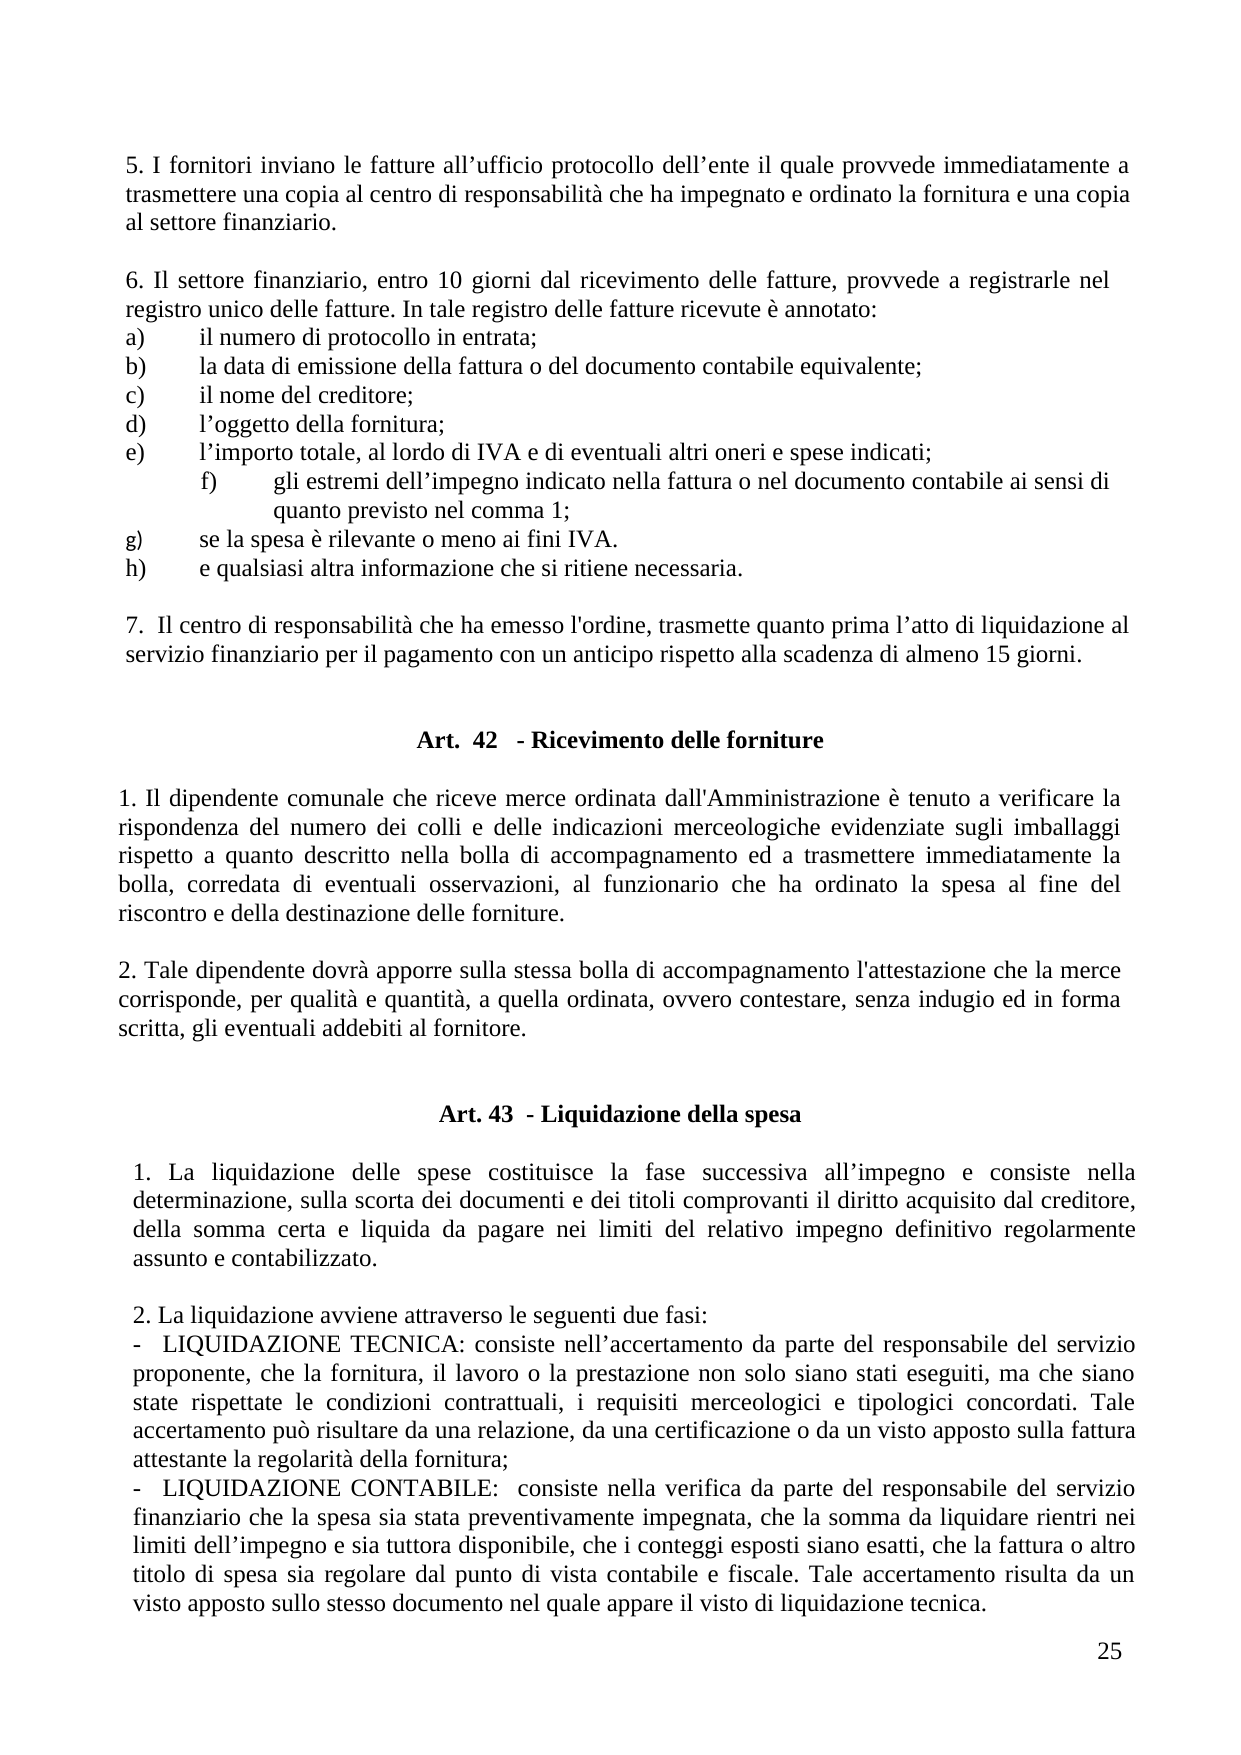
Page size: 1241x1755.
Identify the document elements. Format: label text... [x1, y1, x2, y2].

table_cell 2. La liquidazione avviene attraverso le seguenti due fasi: LIQUIDAZIONE TECNICA: consiste nell’accertamento da parte del responsabile del servizio proponente, che la fornitura, il lavoro o la prestazione non solo siano stati eseguiti, ma che siano state rispettate le condizioni contrattuali, i requisiti merceologici e tipologici concordati. Tale accertamento può risultare da una relazione, da una certificazione o da un visto apposto sulla fattura attestante la regolarità della fornitura; LIQUIDAZIONE CONTABILE: consiste nella verifica da parte del responsabile del servizio finanziario che la spesa sia stata preventivamente impegnata, che la somma da liquidare rientri nei limiti dell’impegno e sia tuttora disponibile, che i conteggi esposti siano esatti, che la fattura o altro titolo di spesa sia regolare dal punto di vista contabile e fiscale. Tale accertamento risulta da un visto apposto sullo stesso documento nel quale appare il visto di liquidazione tecnica. [125, 1272, 1144, 1617]
text Art. 43 - Liquidazione della spesa [118, 1099, 1122, 1128]
table_cell 6. Il settore finanziario, entro 10 giorni dal ricevimento delle fatture, provvede a registrarle nel registro unico delle fatture. In tale registro delle fatture ricevute è annotato: il numero di protocollo in entrata; la data di emissione della fattura o del documento contabile equivalente; il nome del creditore; l’oggetto della fornitura; l’importo totale, al lordo di IVA e di eventuali altri oneri e spese indicati; gli estremi dell’impegno indicato nella fattura o nel documento contabile ai sensi di quanto previsto nel comma 1; se la spesa è rilevante o meno ai fini IVA. e qualsiasi altra informazione che si ritiene necessaria. [118, 236, 1138, 582]
text 1. Il dipendente comunale che riceve merce ordinata dall'Amministrazione è tenuto a verificare la rispondenza del numero dei colli e delle indicazioni merceologiche evidenziate sugli imballaggi rispetto a quanto descritto nella bolla di accompagnamento ed a trasmettere immediatamente la bolla, corredata di eventuali osservazioni, al funzionario che ha ordinato la spesa al fine del riscontro e della destinazione delle forniture. [118, 783, 1122, 927]
table_cell 5. I fornitori inviano le fatture all’ufficio protocollo dell’ente il quale provvede immediatamente a trasmettere una copia al centro di responsabilità che ha impegnato e ordinato la fornitura e una copia al settore finanziario. [118, 150, 1138, 236]
table_cell 7. Il centro di responsabilità che ha emesso l'ordine, trasmette quanto prima l’atto di liquidazione al servizio finanziario per il pagamento con un anticipo rispetto alla scadenza di almeno 15 giorni. [118, 582, 1138, 668]
text 2. Tale dipendente dovrà apporre sulla stessa bolla di accompagnamento l'attestazione che la merce corrisponde, per qualità e quantità, a quella ordinata, ovvero contestare, senza indugio ed in forma scritta, gli eventuali addebiti al fornitore. [118, 955, 1122, 1042]
table_header 1. La liquidazione delle spese costituisce la fase successiva all’impegno e consiste nella determinazione, sulla scorta dei documenti e dei titoli comprovanti il diritto acquisito dal creditore, della somma certa e liquida da pagare nei limiti del relativo impegno definitivo regolarmente assunto e contabilizzato. [125, 1157, 1144, 1272]
text Art. 42 - Ricevimento delle forniture [118, 725, 1122, 754]
